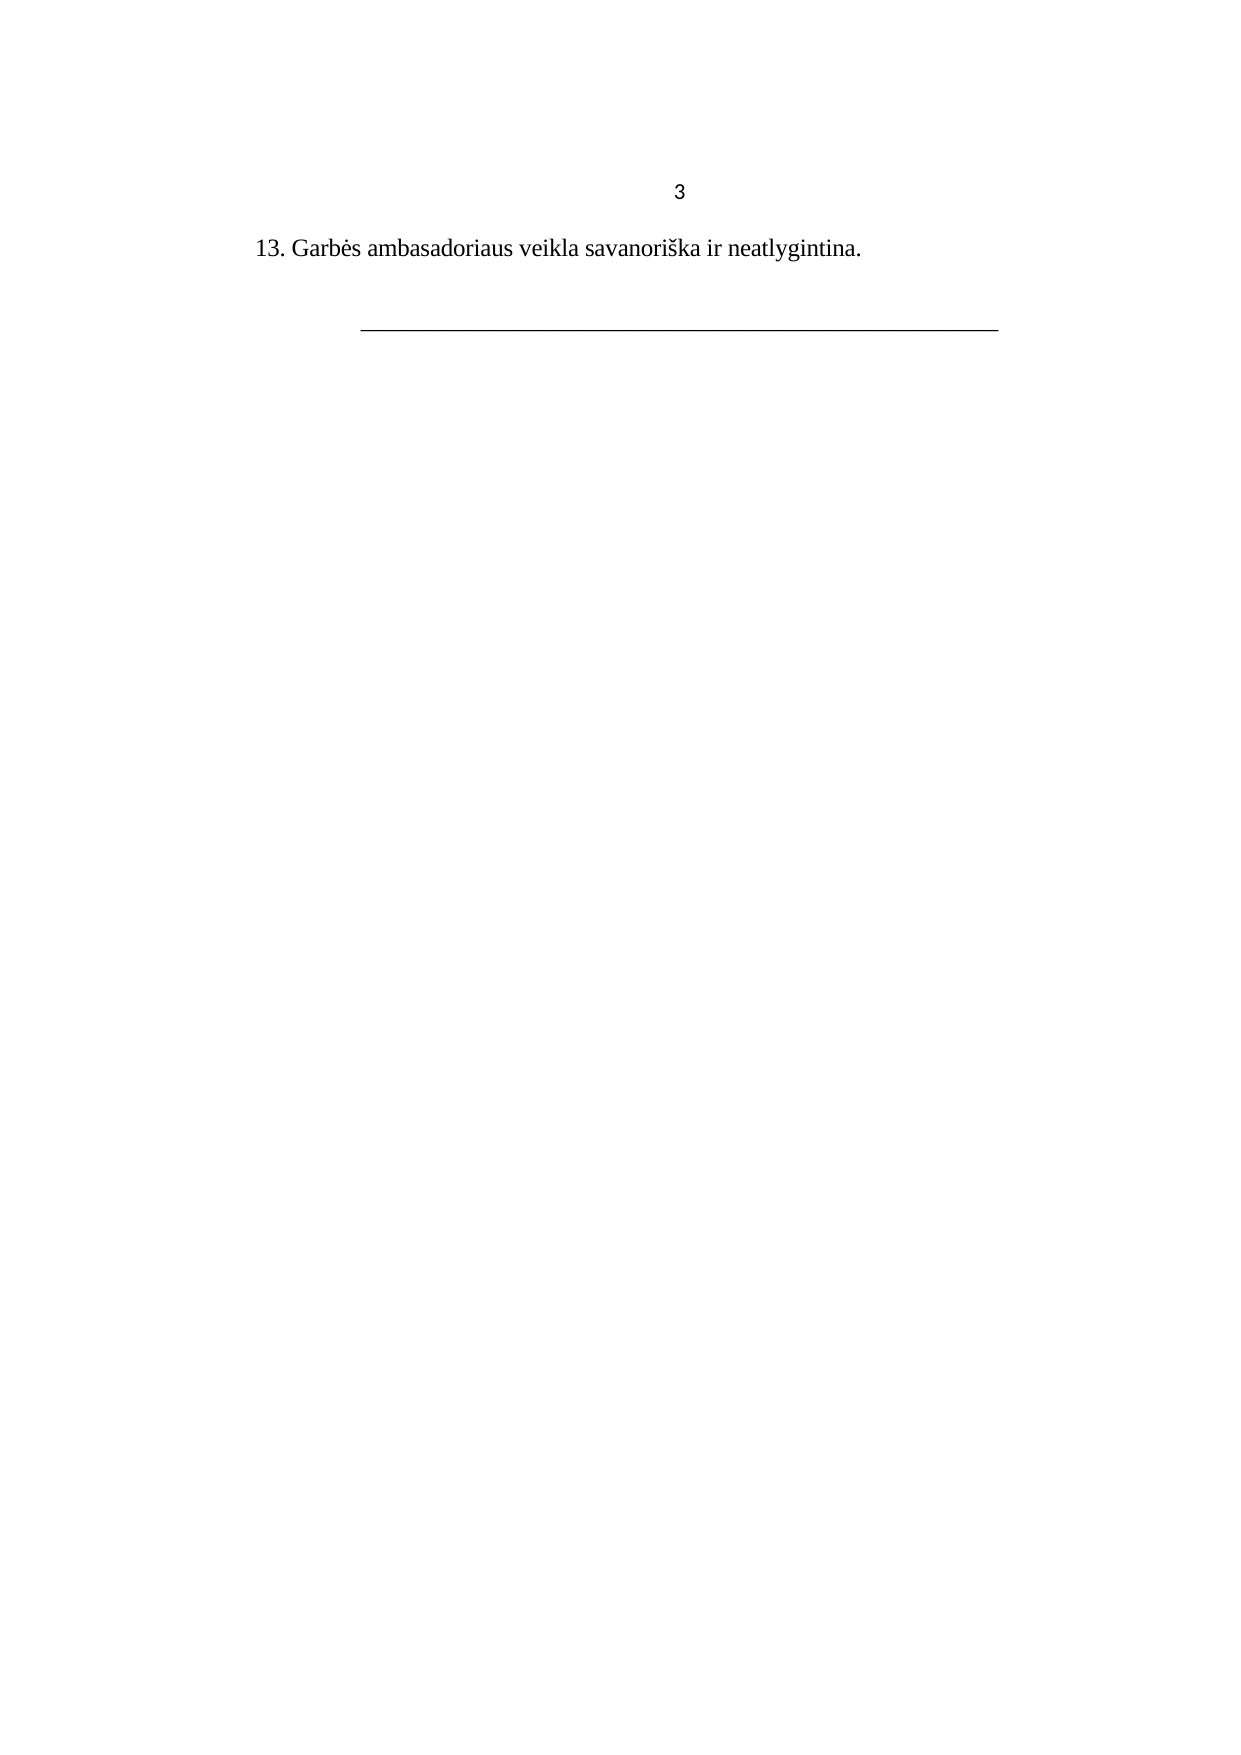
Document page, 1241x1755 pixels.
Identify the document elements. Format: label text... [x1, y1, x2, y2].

text 13. Garbės ambasadoriaus veikla savanoriška ir neatlygintina. [177, 233, 1181, 262]
text ___________________________________________________ [177, 305, 1181, 334]
